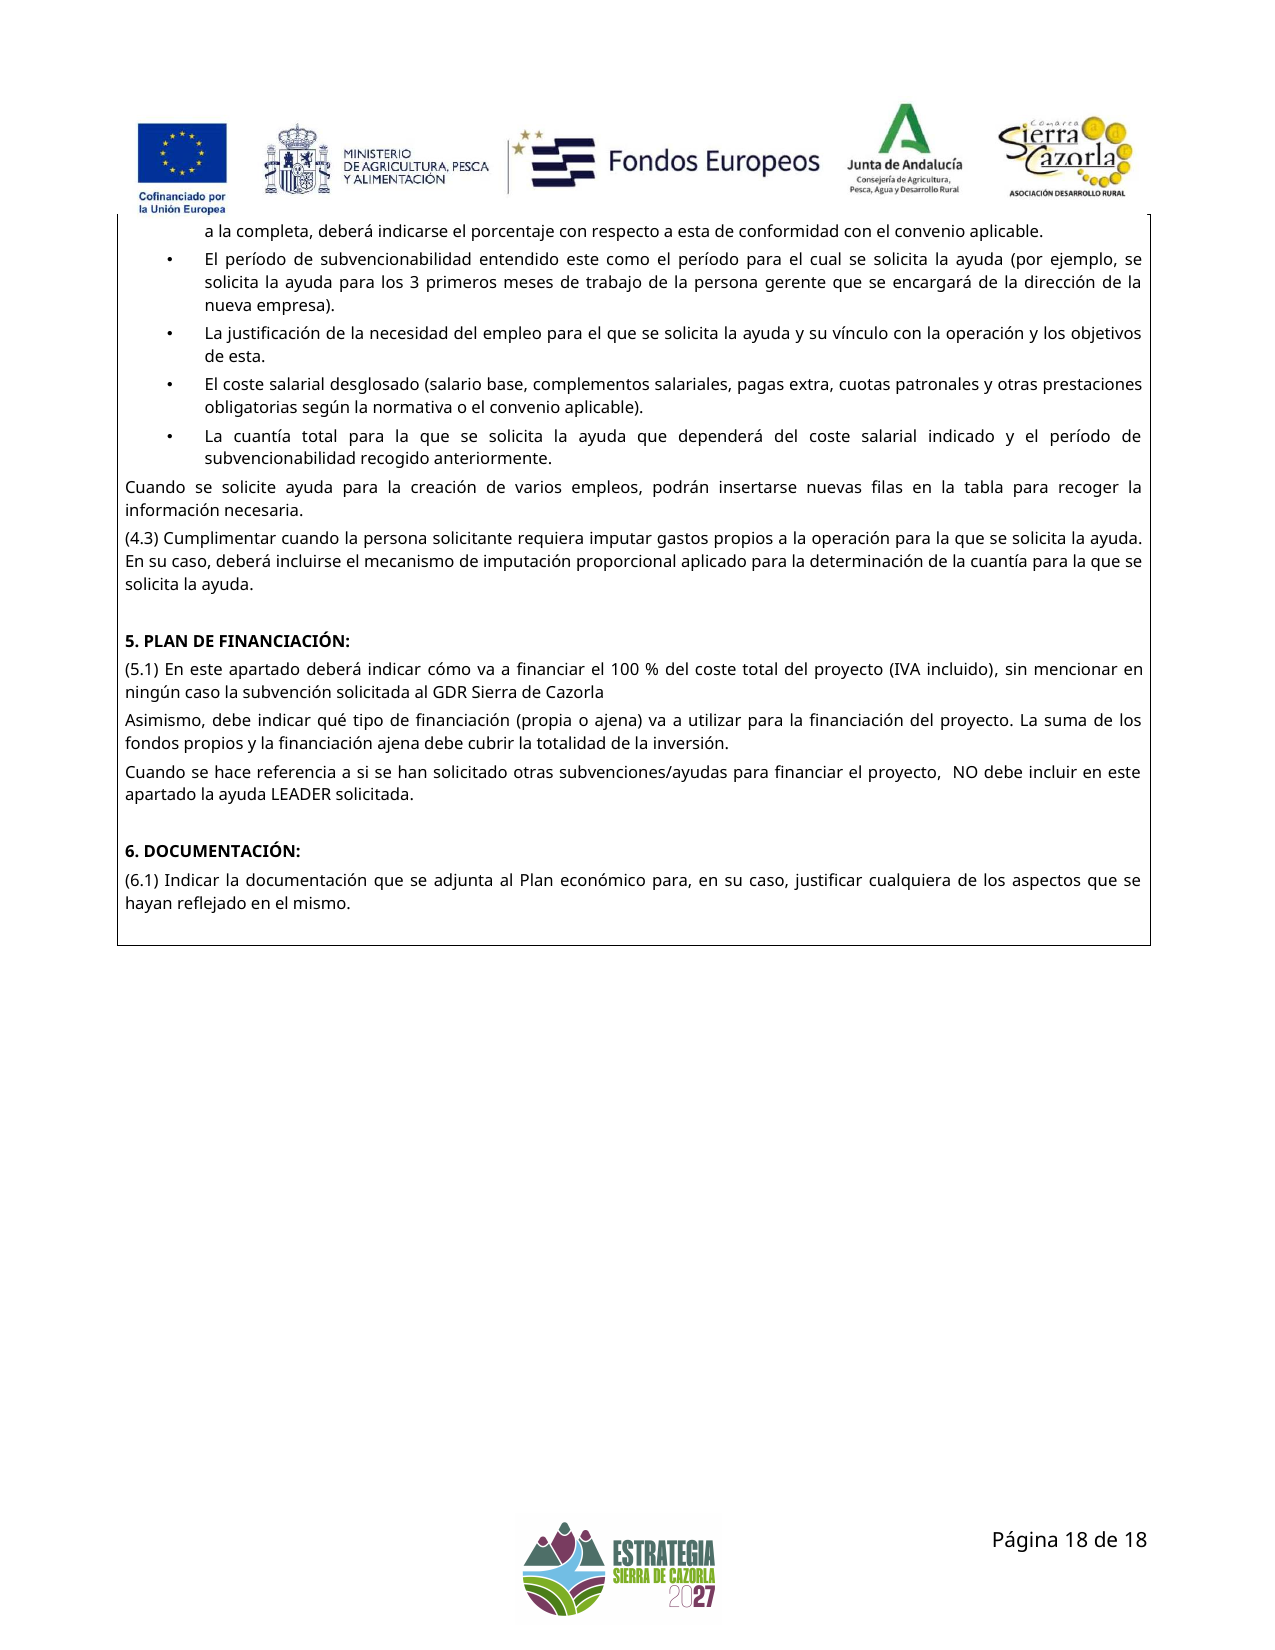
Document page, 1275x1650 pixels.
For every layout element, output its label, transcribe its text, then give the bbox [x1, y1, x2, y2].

picture [514, 1513, 722, 1625]
picture [118, 96, 1148, 220]
table_cell 1. DATOS GENERALES DE LA OPERACIÓN: (1.1) Incluir la información del solicitante, debiendo ser coincidente con la incluida en el Formulario de solicitud de ayuda. (1.2) Incluir la información del solicitante, debiendo ser coincidente con la incluida en el Formulario de solicitud de ayuda. (1.3) Incluir la información del solicitante, debiendo ser coincidente con la incluida en el Formulario de solicitud de ayuda. (1.4) Incluir la información del solicitante, debiendo ser coincidente con la incluida en el Formulario de solicitud de ayuda. (1.5) Incluir la denominación de la operación, debiendo ser coincidente con la incluida en el Formulario de solicitud de ayuda. 2. GASTOS REQUERIDOS PARA LA IMPLEMENTACIÓN DE LA OPERACIÓN E INGRESOS PREVISTOS: (2.1) Describir de manera general, no exhaustiva, todos los gastos que la persona solicitante considera necesarios para la correcta ejecución de la operación. Esta descripción no debe limitarse a los gastos para los que se solicitará la ayuda sino que debe hacerse referencia a todos los gastos necesarios para la ejecución de la operación. Por ejemplo, si se va a poner en marcha un hotel rural, se deberá hacer una referencia general a la construcción del inmueble, la adquisición del mobiliario, la contratación del personal, etc. (2.1.1) Cuando de conformidad con la información incluida en la memoria descriptiva, la operación se subdivida en fases o actuaciones, la descripción general indicada en el párrafo anterior (2.1), se deberá incluir en la tabla que aparece en este campo en lugar de en el espacio anterior, indicando de forma general los gastos requeridos para la ejecución de cada una de las fases o actuaciones. Cuando la operación no se subdividida en fases o actuaciones, no será necesario cumplimentar esta tabla. (2.2) A partir de la descripción general de los gastos contemplada en el campo anterior (2.1 ó 2.1.1), indicar para cuáles de estos no se va a solicitar ayuda y la fuente de financiación prevista por la persona solicitante para costear estos (fondos propios, referencia a otras ayudas solicitadas o concedidas, etc.). En los casos en los que la persona solicitante vaya a proceder a solicitar ayuda para todos los gastos, marcar la casilla correspondiente y cumplimentar el siguiente campo (2.3) detallando cada uno de dichos gastos. (2.3) Cumplimentar los campos con los códigos (2.3.1) y (2.3.2). En estos campos, deberá incluirse un listado detallado de cada uno de los gastos para los que se solicita la ayuda, agrupándolos estos en dos bloques: gastos sujetos a IVA (por ejemplo, adquisición de bienes muebles/inmuebles, contratación de servicios, etc.) y gastos no sujetos a IVA (gastos de personal derivados de la contratación de empleados, etc.). (2.3.1) Cumplimentar para los gastos sujetos a IVA, los siguientes campos: Un número de referencia (enumeración consecutiva: 1, 2, 3, ...) que servirá para identificar el gastos en los campos posteriores a cumplimentar. La denominación del gasto. Dicha denominación deberá coincidir con la utilizada para ese mismo gasto en el resto de campos a cumplimentar. Cuando la denominación del gasto no permita identificar con total claridad las características del mismo, deberá incluirse una breve descripción de este (por ejemplo, la denominación de un gasto podría ser "equipo informático" incluyéndose en la descripción, las características exactas del equipo, como el modelo, las prestaciones, etc.). La indicación sobre si el IVA es recuperable o compensable en el sentido previsto en el artículo 11 de la Orden 3 de febrero de 2026. El número de unidades requeridas. Especificar "1" cuando se trate de un gasto que no pueda cuantificarse en unidades. El coste unitario del gasto sin IVA, así como el coste total de todas las unidades en conjunto sin IVA y con IVA. El coste total de todos los gastos sujetos a IVA para los que se solicita la ayuda, diferenciando el coste total sin IVA y con IVA. En el caso de que la operación requiera la solicitud de ayuda a más gastos de los previstos en la tabla, se podrán insertar tantas filas como se requiera. (2.3.2) Cumplimentar para los gastos no sujetos a IVA, los siguientes campos: El número de referencia (enumeración consecutiva: 1, 2, 3, ...) que servirá para identificar el gastos en los campos posteriores a cumplimentar. La denominación del gasto. Dicha denominación deberá coincidir con la utilizada para ese mismo gasto en el resto de campos a cumplimentar. Cuando la denominación del gasto no permita identificar con total claridad las características del mismo, deberá incluirse una breve descripción de este (cuando el gasto incluido sean gastos de personal, no es necesario entrar en excesivo detalle ya que en el campo (4) se solicita esa descripción). Cuando el gasto cuente con algún tipo desglose, describir y cuantificar dicho desglose (cuando el gasto incluido sean gastos de personal, no es necesario entrar en excesivo detalle ya que en el campo (4) se solicita ese desglose cuantificado). El coste total de cada gasto y el sumatorio de todos los gastos no sujetos a IVA para los que se solicita la ayuda. (2.4) El presente campo únicamente deberá cumplimentarse cuando la persona solicitante sea una entidad pública o una entidad privada sin ánimo de lucro, la operación sea de carácter puntual/eventual y esté previsto generar ingresos durante su desarrollo (por ejemplo, desarrollo de un actividad de formación en la que se cobra a los alumnos, desarrollo de evento en el que se cobra a los asistentes, etc.). Deberá justificarse la metodología utilizada para realizar la previsión de ingresos (por ejemplo, en el caso de una actividad formativa, previsión de alumnos y coste de la actividad que deberá abonar cada uno de ellos). Este apartado no debe cumplimentarse cuando la persona solicitante sea una empresa privada (autónomo, sociedad, etc.) o cuando la persona solicitante sea una entidad pública o privada sin ánimo de lucro y la operación esté destinada a la puesta en marcha o mejora de actividades permanentes (ayudas a infraestructuras o equipamientos donde se desarrollen actividades de forma continua, ayudas para poner en marcha o mejorar servicios permanentes, etc.). 3. PRESUPUESTOS, FACTURAS PROFORMA Y MECANISMOS PARA CUANTIFICAR LOS GASTOS: (3) Enumerar todos los gastos recogidos en el apartado (2.3) utilizando para ello los números de referencia correlativos utilizados en las tablas (2.3.1) y (2.3.2) e indicando la denominación de cada gasto (únicamente la denominación (no incluir la descripción). Incluir tantas hoja como se necesiten. (3.1) Para cada gasto deberán concretarse los tres presupuestos/facturas proforma utilizados para realizar la moderación de costes, especificando el presupuesto/factura proforma seleccionado, de conformidad con lo establecido en el artículo 26.5, letra a) de la Orden 3 de febrero de 2026 Para cada uno de los presupuestos/facturas proforma deberá indicarse el proveedor, la fecha y el importe sin IVA y con IVA. Los documentos relativos a esos presupuestos/facturas proforma deberán especificarse en el apartado (4) de este plan económico y adjuntarse al mismo. (3.2) La casilla correspondiente a este apartado únicamente deberá marcarse y cumplimentarse cuando solo se haya presentado una oferta (un solo presupuesto/factura proforma) o cuando, habiéndose presentado las tres ofertas, no se haya seleccionado la más económica. En cualquiera de los dos casos indicados, deberá justificarse ya que supondría un incumplimiento de la regla general establecida en el artículo 26.5, letra a) de la Orden 3 de febrero de 2026. (3.3) Cuando entre los gastos para los que se solicita la ayuda, haya gastos cuya cuantificación y moderación de costes no se realice a través de presupuestos o facturas proforma, deberá marcarse la casilla y procederse a describir el gasto, el posible desglose en su caso y el mecanismo aplicado para determinar la cuantía del gasto de conformidad con lo establecido en el artículo 14.4 de la Orden 3 de febrero de 2026 A modo de ejemplo, entrarían en este apartado los costes de personal de un nuevo empleo creado, debiendo desglosarse (salario bruto y cuotas patronales, por ejemplo) e indicarse el período (meses) para el cuál se solicita la ayuda, las cuantías y el origen de las mismas (salario según categoría y convenio colectivo aplicable, etc.). 4. INFORMACIÓN COMPLEMENTARIA APLICABLE A DETERMINADOS GASTOS. (4) Cumplimentar la información requerida, únicamente, cuando alguno de los gastos de los indicados a continuación se encuentre entre los gastos para los que se solicita la ayuda: Realización de obras --> cumplimentar la información del campo (4.1). Gastos/contratación de personal --> cumplimentar la información del campo (4.2). Gastos propios mediante la aplicación de un mecanismo de imputación proporcional --> cumplimentar la información del campo (4.3). (4.1) Cumplimentar cuando en el marco de la operación, se soliciten ayudas a la realización de obras: Número de referencia del gasto: número de referencia ya utilizado en los campos (2) y (3). Denominación del gasto: denominación del gasto ya utilizada en los campos (2) y (3). Mecanismo de ejecución. Indicar si la obra se llevará cabo a través de: En los casos en los que a la persona beneficiaria le sea de aplicación la Ley 9/2017, de 8 de noviembre, de Contratos del Sector Público, indicar si la obra se realiza mediante licitación o a través de medios propios no personificados (art. 30 de la Ley de CSP). En los casos en los que a la persona beneficiaria no le sea de aplicación la Ley 9/2017, de 8 de noviembre, de Contratos del Sector Público, indicar si la obra se realiza por contrata a través de ejecución directa con medios propios. Necesidad de proyecto: especificar si la obra requiere proyecto de conformidad con lo establecido en el artículo 2.2 de la Ley 38/1999, de 5 de noviembre, de Ordenación de la Edificación. Licencia administrativa requerida: indicar el tipo de licencia administrativa (obra mayor, obra menor, etc.). Titularidad del derecho: indicar qué tipo de titularidad del derecho ostenta la persona solicitante de la ayuda de conformidad con el artículo 6.11 de la Orden 3 de febrero de 2026 . Localización: indicar claramente la localización de la obra (provincia, municipio, polígono, parcela, referencia catastral, etc.). Finalidad y descripción general de la obra: incluir una descripción general que permita identificar de forma global el objetivo perseguido y los trabajos necesarios. Desglose del presupuesto de la obra en Presupuesto de ejecución material, Gastos generales (máximo 13% del PEM) y Beneficio industrial (máximo 6% del PEM) indicándose el Presupuesto total resultante sin IVA y con IVA. Cuando el desglose del presupuesto de la obra no se corresponda con lo previsto anteriormente, realizar el desglose que corresponda e incluirlo en la tabla. Cuantía total para la que se solicita la ayuda. (4.2) Cumplimentar la información indicada a continuación, cuando en el marco de la operación se soliciten ayudas para costear los gastos de personal de nuevos empleos creados: (4.2.1) Cumplimentar cuando la persona solicitante sea un trabajador autónomo y solicite ayuda para costear la cuota mensual de conformidad con lo establecido en el artículo 10.4 de la Orden 3 de febrero de 2026. Se deberá cumplimentar: El número de referencia y la denominación del gasto, ya utilizados en los campos (2) y (3). La cuota de autónomo que corresponda y el número de meses para los que se solicita la ayuda, indicándose la cuantía total resultante de multiplicar la cuantía indicada por los meses solicitados. (4.2.2) Cumplimentar cuando la persona solicitante cree nuevos empleos por cuenta ajena, de carácter temporal, destinados a desarrollar una actividad concreta y limitada en el tiempo necesaria para la ejecución de la operación para la que se solicita la ayuda (por ejemplo, contratación de personal docente para el desarrollo de una actividad formativa, etc.). Se deberá cumplimentar: El número de referencia y la denominación del gasto, ya utilizados en los campos (2) y (3). El grupo de cotización correspondiente a la categoría profesional. El tipo de jornada (completa, media jornada, etc.). Cuando la jornada sea inferior a la completa, deberá indicarse el porcentaje con respecto a esta de conformidad con el convenio aplicable. El período de subvencionabilidad entendido este como el período para el cual se solicita la ayuda (por ejemplo, si una actividad formativa tiene una duración de 6 meses y se solicita ayuda para 2 de ellos, se indicará "2 meses" independientemente del tipo de jornada aplicable durante esos 2 meses). La justificación de la necesidad del empleo para el que se solicita la ayuda y su vínculo con la operación y los objetivos de esta. El coste salarial del contrato cuyo desglose dependerá del tipo de contrato que se vaya a realizar, la actividad, etc. Debido a la variabilidad de tipos de actividades, no se establece un desglose común pudiendo ser establecido por la persona solicitante de la ayuda. El número de unidades para las que se solicita ayuda que servirá para el cálculo de la cuantía total para la que se solicita la ayuda (por ejemplo, número de horas en el caso de una actividad formativa). Cuando se solicite ayuda para la creación de varios empleos, podrán insertarse nuevas filas en la tabla para recoger la información necesaria. (4.2.3) Cumplimentar cuando la persona solicitante cree nuevos empleos por cuenta ajena, de carácter permanente, destinados a desarrollar una actividad que requiera continuidad en el tiempo y que esté vinculada a la operación para la que se solicita la ayuda (por ejemplo, contratación del personal requerido para el funcionamiento normal de una nueva actividad turística, etc.). Se deberá cumplimentar: El número de referencia y la denominación del gasto, ya utilizados en los campos (2) y (3). El grupo de cotización correspondiente a la categoría profesional. El tipo de contrato (indefinido/fijo-discontinuo) y jornada (completa, media jornada, etc.). Cuando la jornada sea inferior a la completa, deberá indicarse el porcentaje con respecto a esta de conformidad con el convenio aplicable. El período de subvencionabilidad entendido este como el período para el cual se solicita la ayuda (por ejemplo, se solicita la ayuda para los 3 primeros meses de trabajo de la persona gerente que se encargará de la dirección de la nueva empresa). La justificación de la necesidad del empleo para el que se solicita la ayuda y su vínculo con la operación y los objetivos de esta. El coste salarial desglosado (salario base, complementos salariales, pagas extra, cuotas patronales y otras prestaciones obligatorias según la normativa o el convenio aplicable). La cuantía total para la que se solicita la ayuda que dependerá del coste salarial indicado y el período de subvencionabilidad recogido anteriormente. Cuando se solicite ayuda para la creación de varios empleos, podrán insertarse nuevas filas en la tabla para recoger la información necesaria. (4.3) Cumplimentar cuando la persona solicitante requiera imputar gastos propios a la operación para la que se solicita la ayuda. En su caso, deberá incluirse el mecanismo de imputación proporcional aplicado para la determinación de la cuantía para la que se solicita la ayuda. 5. PLAN DE FINANCIACIÓN: (5.1) En este apartado deberá indicar cómo va a financiar el 100 % del coste total del proyecto (IVA incluido), sin mencionar en ningún caso la subvención solicitada al GDR Sierra de Cazorla Asimismo, debe indicar qué tipo de financiación (propia o ajena) va a utilizar para la financiación del proyecto. La suma de los fondos propios y la financiación ajena debe cubrir la totalidad de la inversión. Cuando se hace referencia a si se han solicitado otras subvenciones/ayudas para financiar el proyecto, NO debe incluir en este apartado la ayuda LEADER solicitada. 6. DOCUMENTACIÓN: (6.1) Indicar la documentación que se adjunta al Plan económico para, en su caso, justificar cualquiera de los aspectos que se hayan reflejado en el mismo. [118, 215, 1150, 945]
